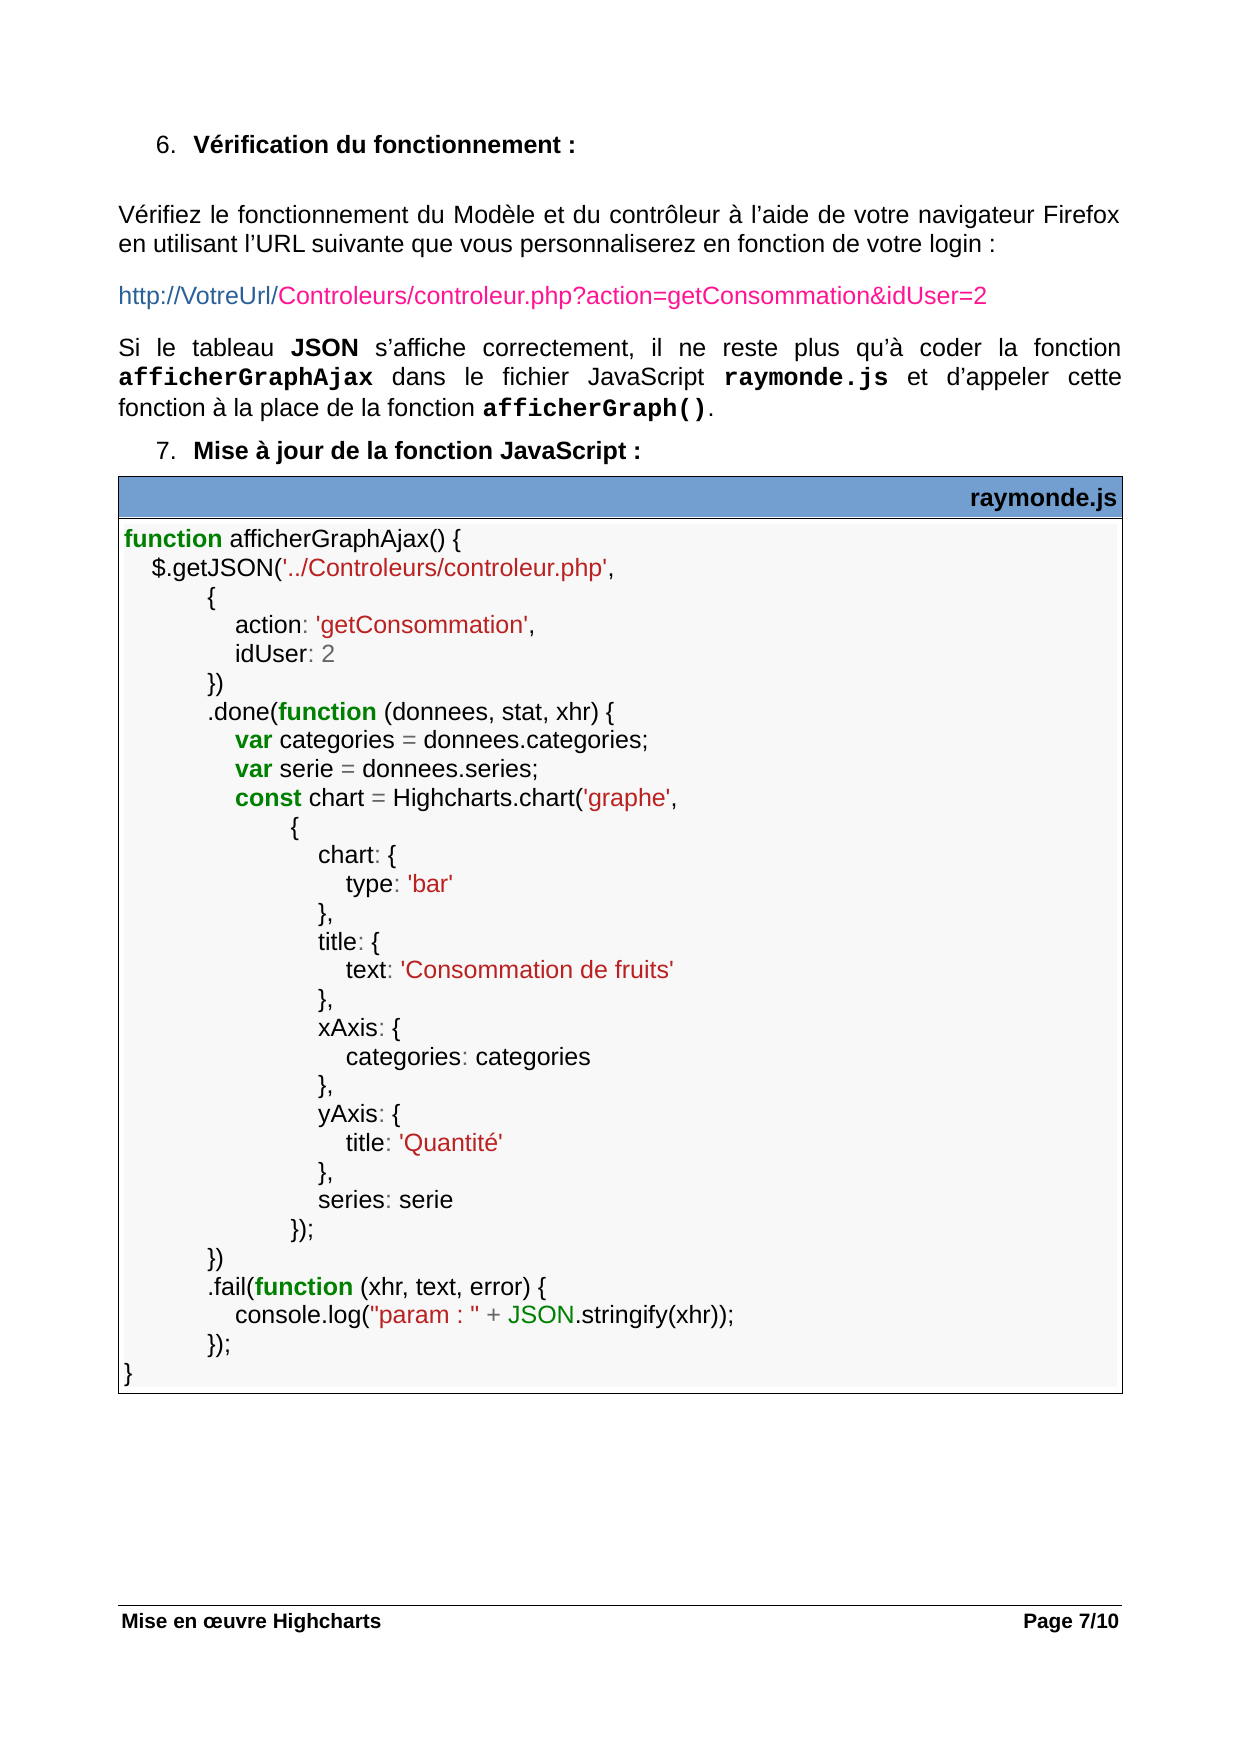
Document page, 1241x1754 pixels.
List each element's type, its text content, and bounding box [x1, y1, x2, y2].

text http://VotreUrl/Controleurs/controleur.php?action=getConsommation&idUser=2 [118, 281, 1122, 310]
text Si le tableau JSON s’affiche correctement, il ne reste plus qu’à coder la fonction afficherGraphAjax dans le fichier JavaScript raymonde.js et d’appeler cette fonction à la place de la fonction afficherGraph(). [118, 333, 1122, 424]
text Vérifiez le fonctionnement du Modèle et du contrôleur à l’aide de votre navigateur Firefox en utilisant l’URL suivante que vous personnaliserez en fonction de votre login : [118, 200, 1122, 257]
table_header raymonde.js [119, 477, 1122, 517]
list Mise à jour de la fonction JavaScript : [156, 436, 1122, 464]
table_cell function afficherGraphAjax() { $.getJSON('../Controleurs/controleur.php', { action: 'getConsommation', idUser: 2 }) .done(function (donnees, stat, xhr) { var categories = donnees.categories; var serie = donnees.series; const chart = Highcharts.chart('graphe', { chart: { type: 'bar' }, title: { text: 'Consommation de fruits' }, xAxis: { categories: categories }, yAxis: { title: 'Quantité' }, series: serie }); }) .fail(function (xhr, text, error) { console.log("param : " + JSON.stringify(xhr)); }); } [119, 519, 1122, 1392]
list Vérification du fonctionnement : [156, 130, 1122, 159]
